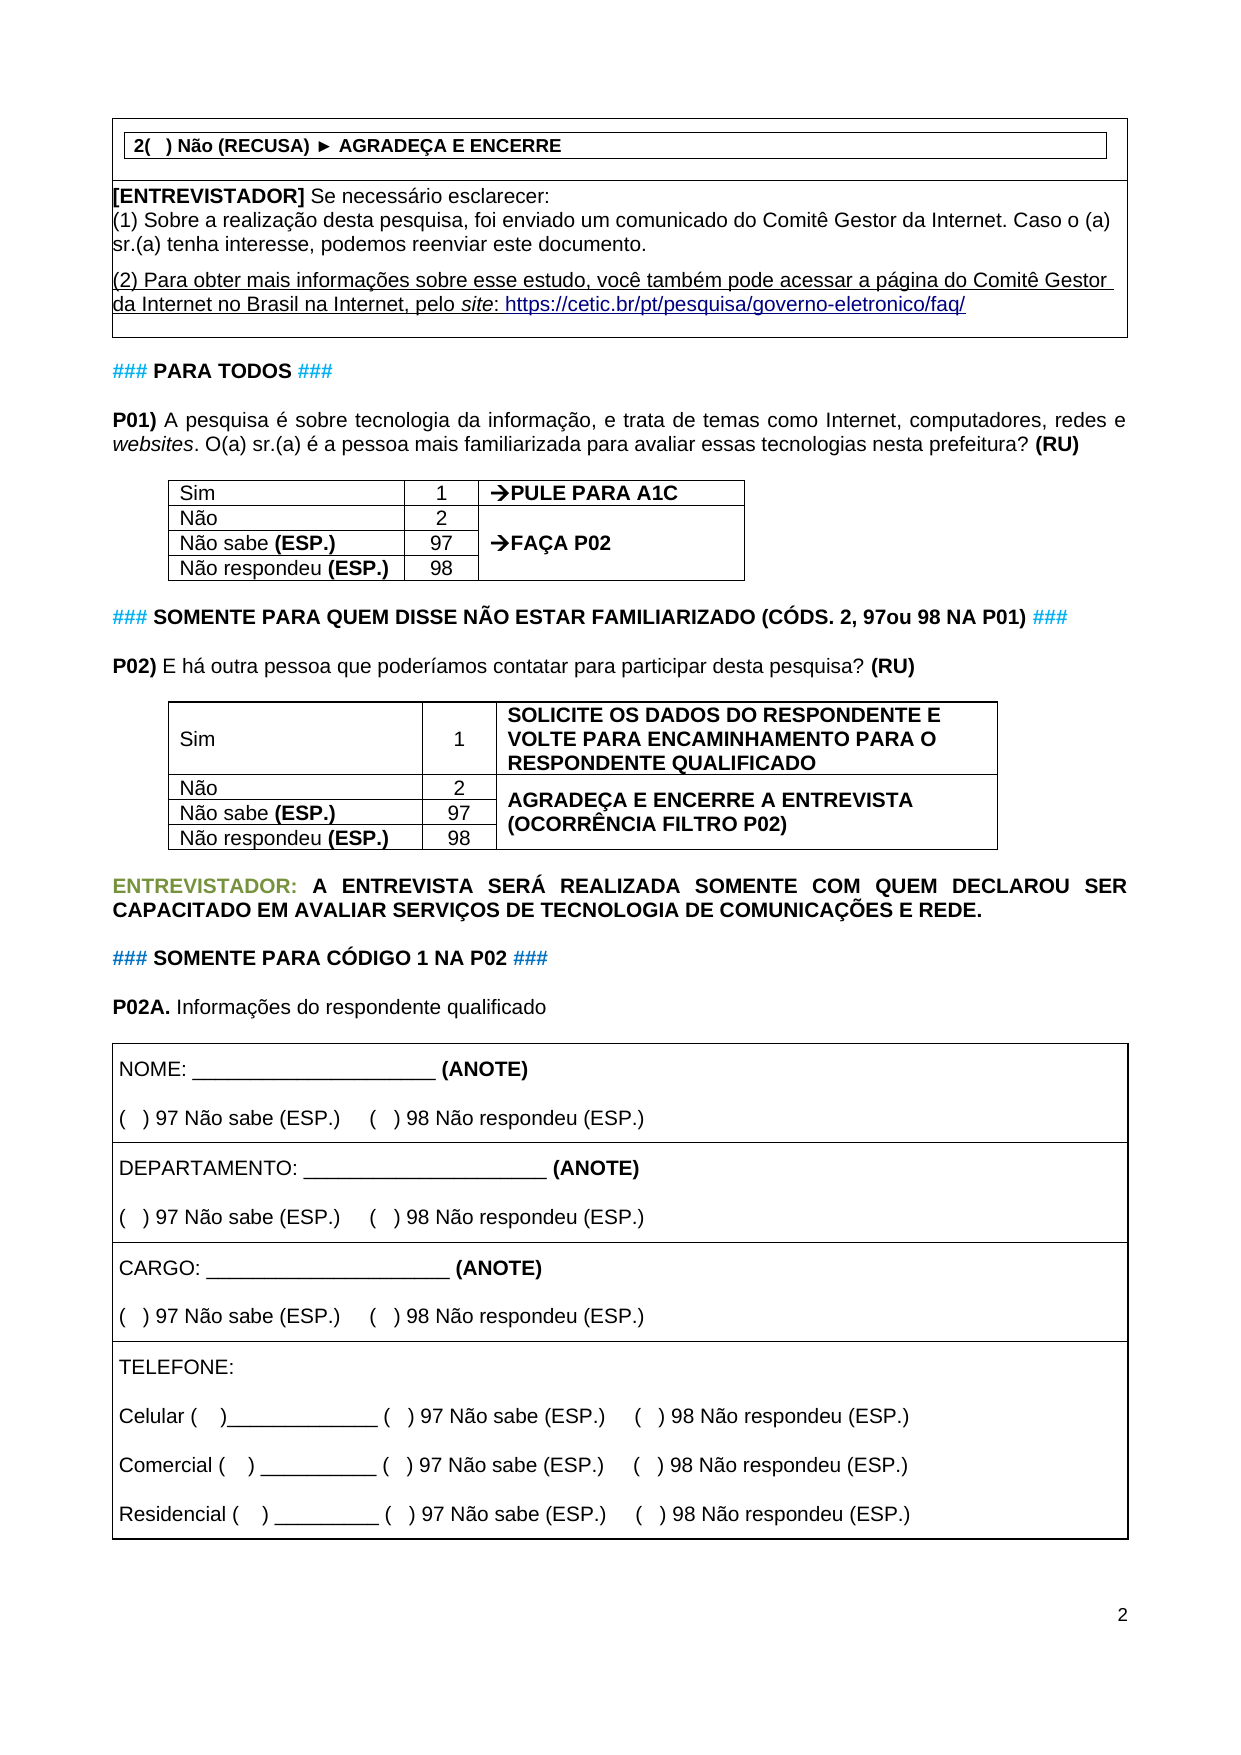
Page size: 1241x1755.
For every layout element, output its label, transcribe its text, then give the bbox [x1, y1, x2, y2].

table_cell CARGO: _____________________ (ANOTE) ( ) 97 Não sabe (ESP.) ( ) 98 Não respondeu (ESP.) [113, 1243, 1127, 1341]
text ENTREVISTADOR: A ENTREVISTA SERÁ REALIZADA SOMENTE COM QUEM DECLAROU SER CAPACITADO EM AVALIAR SERVIÇOS DE TECNOLOGIA DE COMUNICAÇÕES E REDE. [112, 874, 1128, 922]
table_cell 2 [405, 506, 478, 530]
text P02) E há outra pessoa que poderíamos contatar para participar desta pesquisa? (RU) [112, 653, 1128, 677]
table_header Sim [169, 481, 404, 505]
text P02A. Informações do respondente qualificado [112, 994, 1128, 1018]
text P01) A pesquisa é sobre tecnologia da informação, e trata de temas como Internet, computadores, redes e websites. O(a) sr.(a) é a pessoa mais familiarizada para avaliar essas tecnologias nesta prefeitura? (RU) [112, 408, 1128, 456]
table_cell Não [169, 775, 422, 799]
table_header 1 [405, 481, 478, 505]
table_cell FAÇA P02 [479, 506, 744, 580]
table_cell Não respondeu (ESP.) [169, 825, 422, 849]
table_cell 97 [423, 800, 496, 824]
table_header NOME: _____________________ (ANOTE) ( ) 97 Não sabe (ESP.) ( ) 98 Não respondeu (ESP.) [113, 1044, 1127, 1142]
table_cell 2 [423, 775, 496, 799]
table_cell 98 [423, 825, 496, 849]
text ### PARA TODOS ### [112, 359, 1128, 383]
table_header 1 [423, 703, 496, 774]
table_cell Não sabe (ESP.) [169, 800, 422, 824]
table_header 2( ) Não (RECUSA) ► AGRADEÇA E ENCERRE [113, 119, 1127, 180]
table_cell 97 [405, 531, 478, 555]
table_cell AGRADEÇA E ENCERRE A ENTREVISTA (OCORRÊNCIA FILTRO P02) [497, 775, 997, 849]
table_cell Não [169, 506, 404, 530]
table_header PULE PARA A1C [479, 481, 744, 505]
table_header [ENTREVISTADOR] Se necessário esclarecer: (1) Sobre a realização desta pesquisa, foi enviado um comunicado do Comitê Gestor da Internet. Caso o (a) sr.(a) tenha interesse, podemos reenviar este documento. (2) Para obter mais informações sobre esse estudo, você também pode acessar a página do Comitê Gestor da Internet no Brasil na Internet, pelo site: https://cetic.br/pt/pesquisa/governo-eletronico/faq/ [113, 181, 1127, 337]
table_header SOLICITE OS DADOS DO RESPONDENTE E VOLTE PARA ENCAMINHAMENTO PARA O RESPONDENTE QUALIFICADO [497, 703, 997, 774]
table_cell TELEFONE: Celular ( )_____________ ( ) 97 Não sabe (ESP.) ( ) 98 Não respondeu (ESP.) Comercial ( ) __________ ( ) 97 Não sabe (ESP.) ( ) 98 Não respondeu (ESP.) Residencial ( ) _________ ( ) 97 Não sabe (ESP.) ( ) 98 Não respondeu (ESP.) [113, 1342, 1127, 1538]
table_header Sim [169, 703, 422, 774]
text ### SOMENTE PARA CÓDIGO 1 NA P02 ### [112, 946, 1128, 970]
table_cell Não respondeu (ESP.) [169, 556, 404, 580]
text ### SOMENTE PARA QUEM DISSE NÃO ESTAR FAMILIARIZADO (CÓDS. 2, 97ou 98 NA P01) ### [112, 605, 1128, 629]
table_cell 98 [405, 556, 478, 580]
table_cell DEPARTAMENTO: _____________________ (ANOTE) ( ) 97 Não sabe (ESP.) ( ) 98 Não respondeu (ESP.) [113, 1143, 1127, 1241]
table_cell Não sabe (ESP.) [169, 531, 404, 555]
